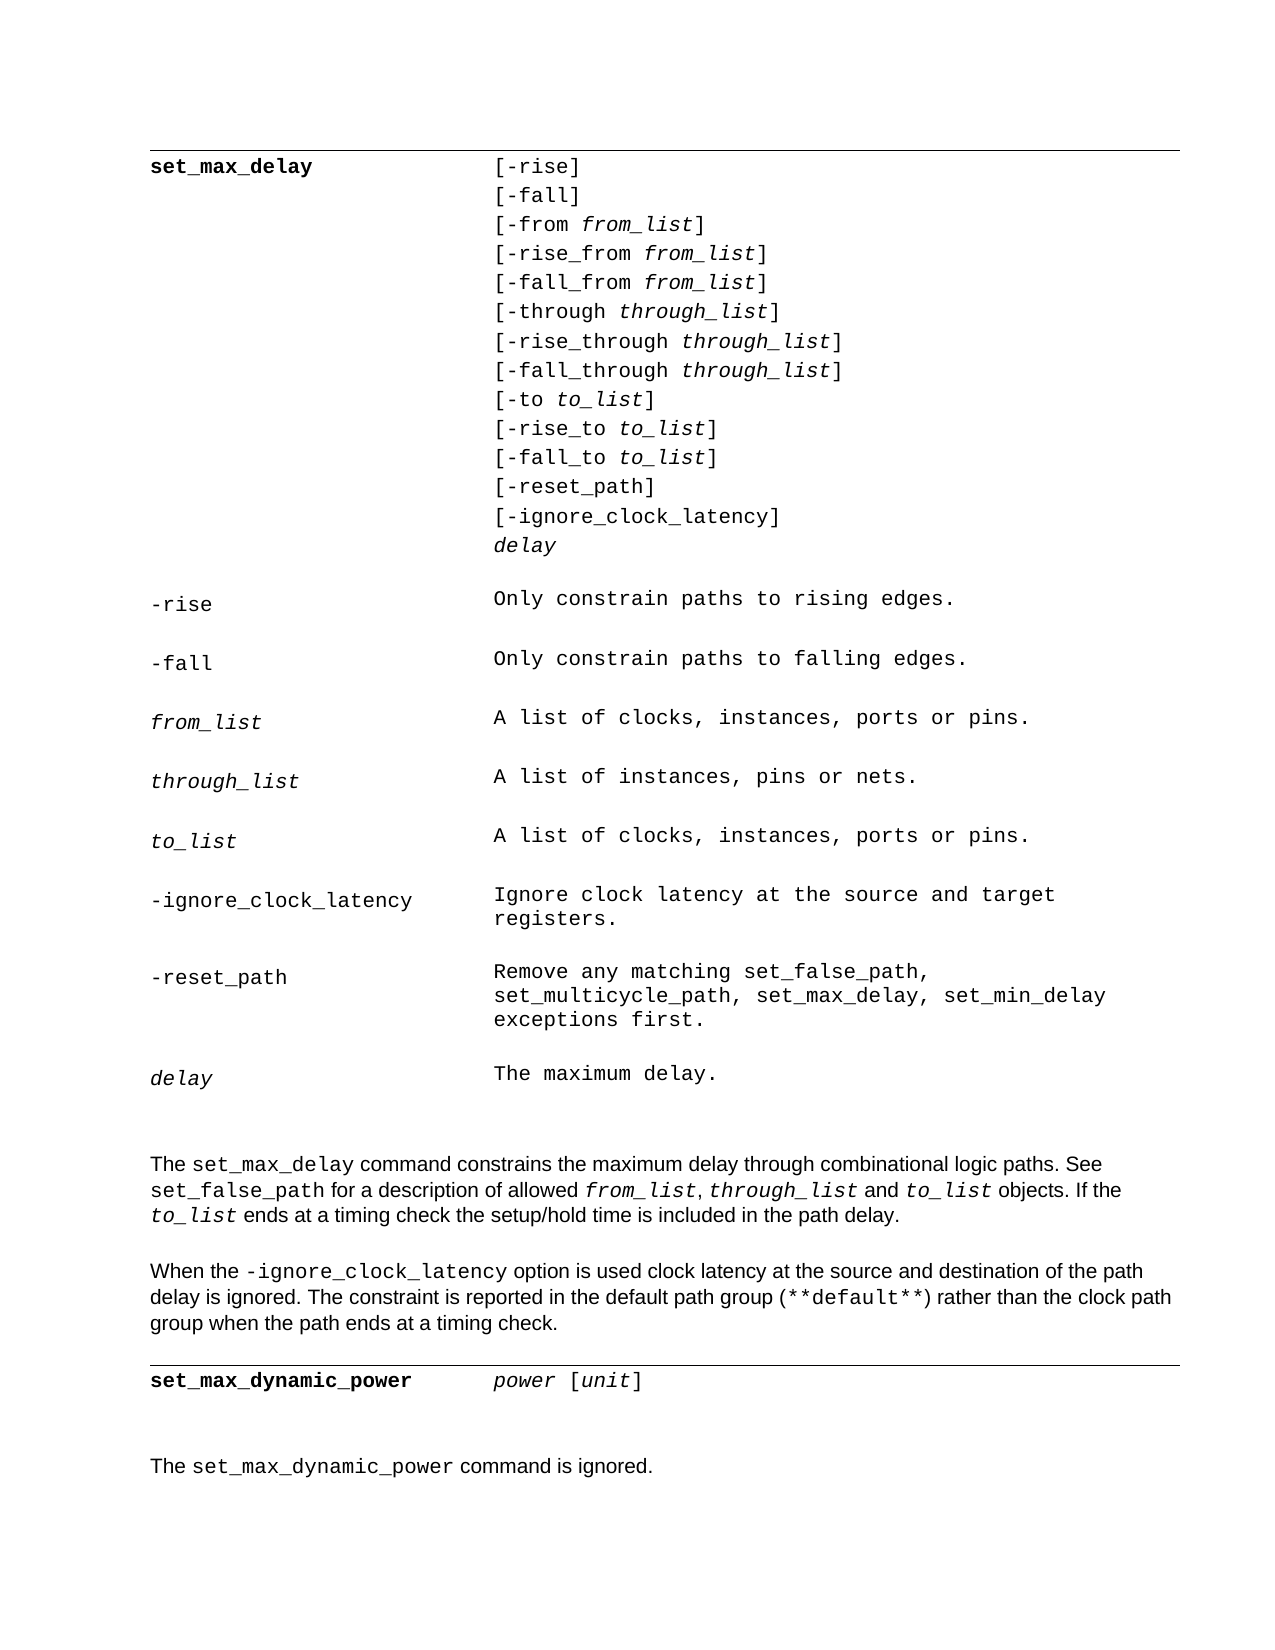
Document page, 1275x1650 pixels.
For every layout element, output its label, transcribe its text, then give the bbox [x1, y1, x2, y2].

table_cell Only constrain paths to rising edges. [493, 589, 1180, 648]
table_cell Only constrain paths to falling edges. [493, 648, 1180, 707]
text When the -ignore_clock_latency option is used clock latency at the source and destination of the path delay is ignored. The constraint is reported in the default path group (**default**) rather than the clock path group when the path ends at a timing check. [150, 1259, 1180, 1335]
table_cell to_list [150, 825, 493, 884]
table_header power [unit] [493, 1366, 1180, 1424]
table_cell A list of clocks, instances, ports or pins. [493, 707, 1180, 766]
table_cell The maximum delay. [493, 1063, 1180, 1122]
table_cell -ignore_clock_latency [150, 884, 493, 962]
table_cell -reset_path [150, 962, 493, 1062]
table_cell through_list [150, 766, 493, 825]
table_cell A list of clocks, instances, ports or pins. [493, 825, 1180, 884]
table_cell delay [150, 1063, 493, 1122]
table_header set_max_delay [150, 151, 493, 588]
table_cell Ignore clock latency at the source and target registers. [493, 884, 1180, 962]
table_cell -rise [150, 589, 493, 648]
table_cell from_list [150, 707, 493, 766]
text The set_max_dynamic_power command is ignored. [150, 1454, 1180, 1480]
table_cell Remove any matching set_false_path, set_multicycle_path, set_max_delay, set_min_delay exceptions first. [493, 962, 1180, 1062]
table_header set_max_dynamic_power [150, 1366, 493, 1424]
table_cell -fall [150, 648, 493, 707]
table_cell A list of instances, pins or nets. [493, 766, 1180, 825]
text The set_max_delay command constrains the maximum delay through combinational logic paths. See set_false_path for a description of allowed from_list, through_list and to_list objects. If the to_list ends at a timing check the setup/hold time is included in the path delay. [150, 1152, 1180, 1229]
table_header [-rise] [-fall] [-from from_list] [-rise_from from_list] [-fall_from from_list] [-through through_list] [-rise_through through_list] [-fall_through through_list] [-to to_list] [-rise_to to_list] [-fall_to to_list] [-reset_path] [-ignore_clock_latency] delay [493, 151, 1180, 588]
